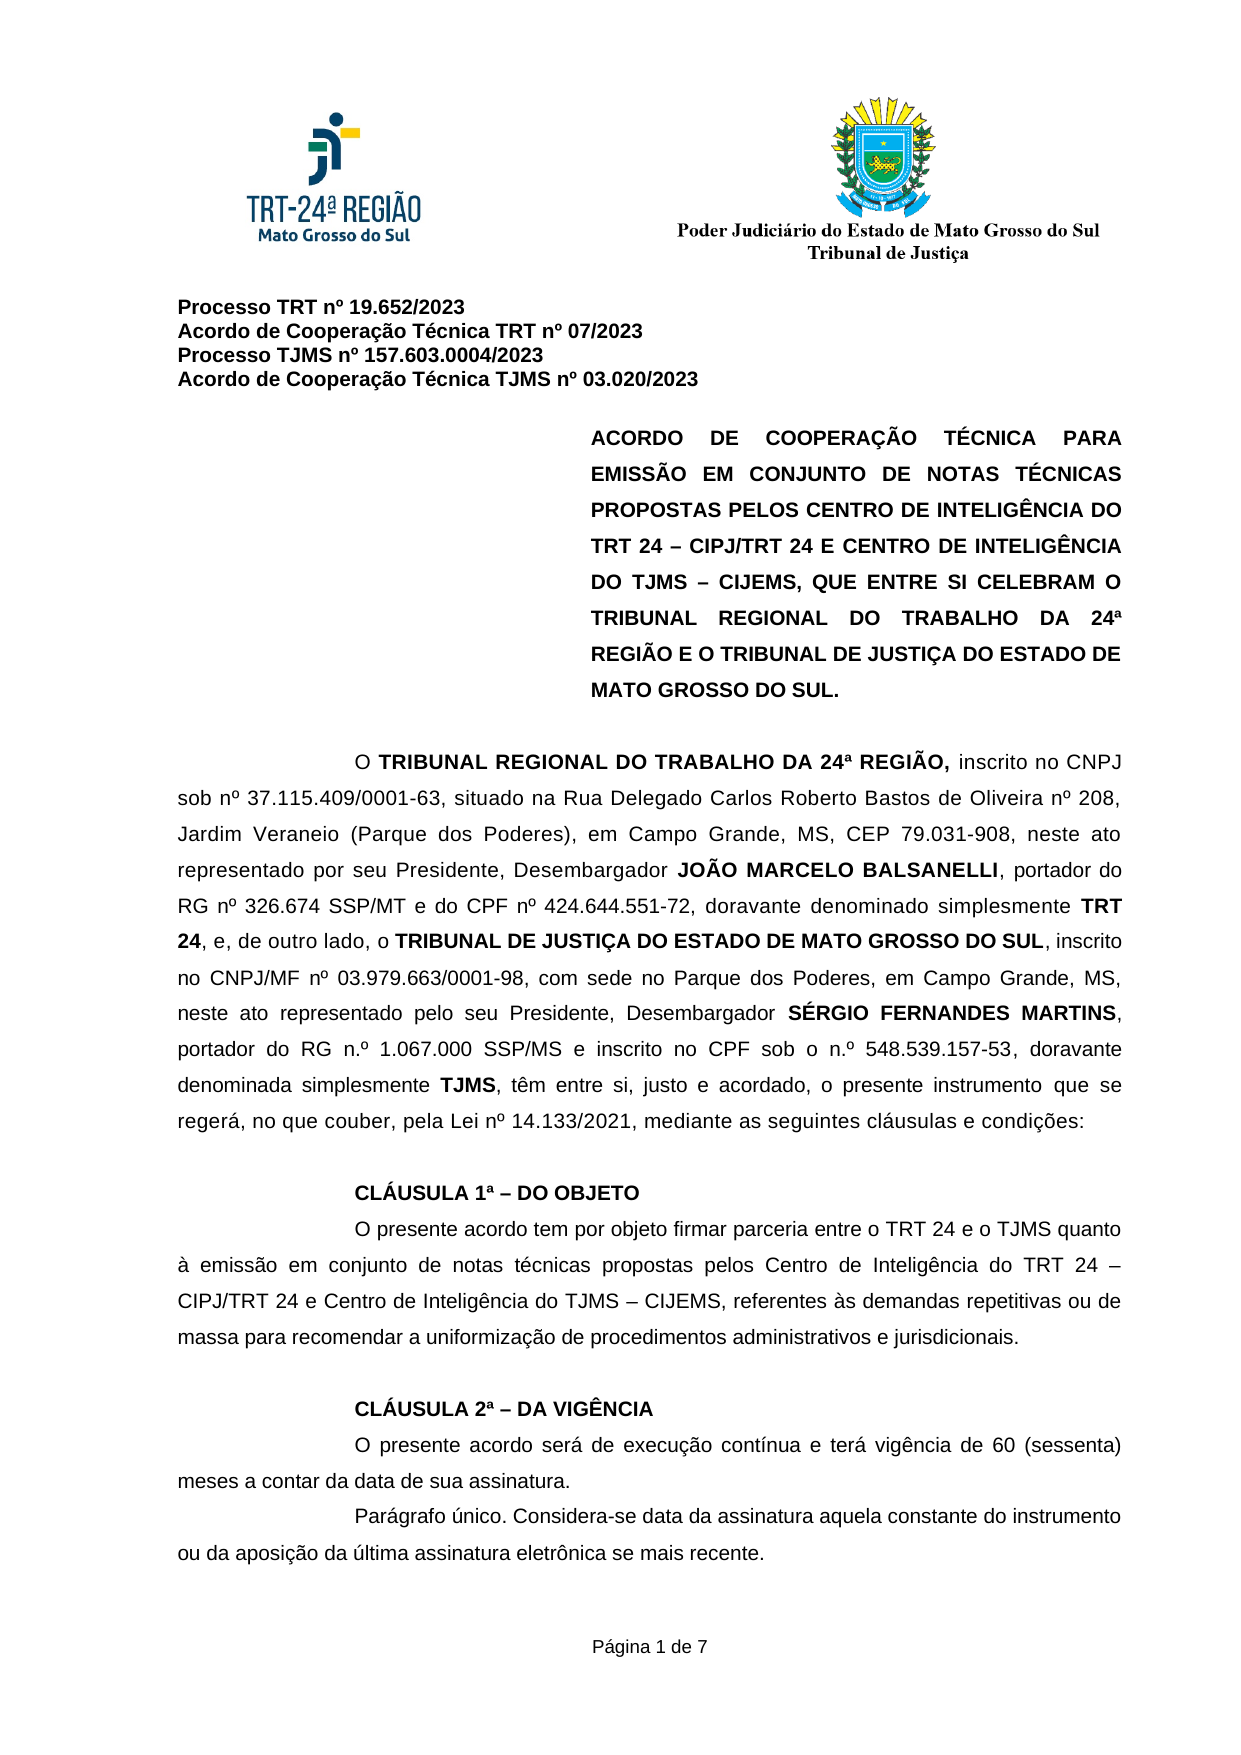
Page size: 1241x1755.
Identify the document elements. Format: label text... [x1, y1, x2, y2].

text ACORDO DE COOPERAÇÃO TÉCNICA PARA EMISSÃO EM CONJUNTO DE NOTAS TÉCNICAS PROPOSTAS PELOS CENTRO DE INTELIGÊNCIA DO TRT 24 – CIPJ/TRT 24 E CENTRO DE INTELIGÊNCIA DO TJMS – CIJEMS, QUE ENTRE SI CELEBRAM O TRIBUNAL REGIONAL DO TRABALHO DA 24ª REGIÃO E O TRIBUNAL DE JUSTIÇA DO ESTADO DE MATO GROSSO DO SUL. [591, 426, 1122, 702]
text O presente acordo tem por objeto firmar parceria entre o TRT 24 e o TJMS quanto à emissão em conjunto de notas técnicas propostas pelos Centro de Inteligência do TRT 24 – CIPJ/TRT 24 e Centro de Inteligência do TJMS – CIJEMS, referentes às demandas repetitivas ou de massa para recomendar a uniformização de procedimentos administrativos e jurisdicionais. [177, 1217, 1122, 1349]
text Parágrafo único. Considera-se data da assinatura aquela constante do instrumento ou da aposição da última assinatura eletrônica se mais recente. [177, 1504, 1122, 1564]
text CLÁUSULA 2ª – DA VIGÊNCIA [177, 1397, 1122, 1421]
text O TRIBUNAL REGIONAL DO TRABALHO DA 24ª REGIÃO, inscrito no CNPJ sob nº 37.115.409/0001-63, situado na Rua Delegado Carlos Roberto Bastos de Oliveira nº 208, Jardim Veraneio (Parque dos Poderes), em Campo Grande, MS, CEP 79.031-908, neste ato representado por seu Presidente, Desembargador JOÃO MARCELO BALSANELLI, portador do RG nº 326.674 SSP/MT e do CPF nº 424.644.551-72, doravante denominado simplesmente TRT 24, e, de outro lado, o TRIBUNAL DE JUSTIÇA DO ESTADO DE MATO GROSSO DO SUL, inscrito no CNPJ/MF nº 03.979.663/0001-98, com sede no Parque dos Poderes, em Campo Grande, MS, neste ato representado pelo seu Presidente, Desembargador SÉRGIO FERNANDES MARTINS, portador do RG n.º 1.067.000 SSP/MS e inscrito no CPF sob o n.º 548.539.157-53, doravante denominada simplesmente TJMS, têm entre si, justo e acordado, o presente instrumento que se regerá, no que couber, pela Lei nº 14.133/2021, mediante as seguintes cláusulas e condições: [177, 750, 1122, 1133]
text O presente acordo será de execução contínua e terá vigência de 60 (sessenta) meses a contar da data de sua assinatura. [177, 1432, 1122, 1492]
text CLÁUSULA 1ª – DO OBJETO [177, 1181, 1122, 1205]
